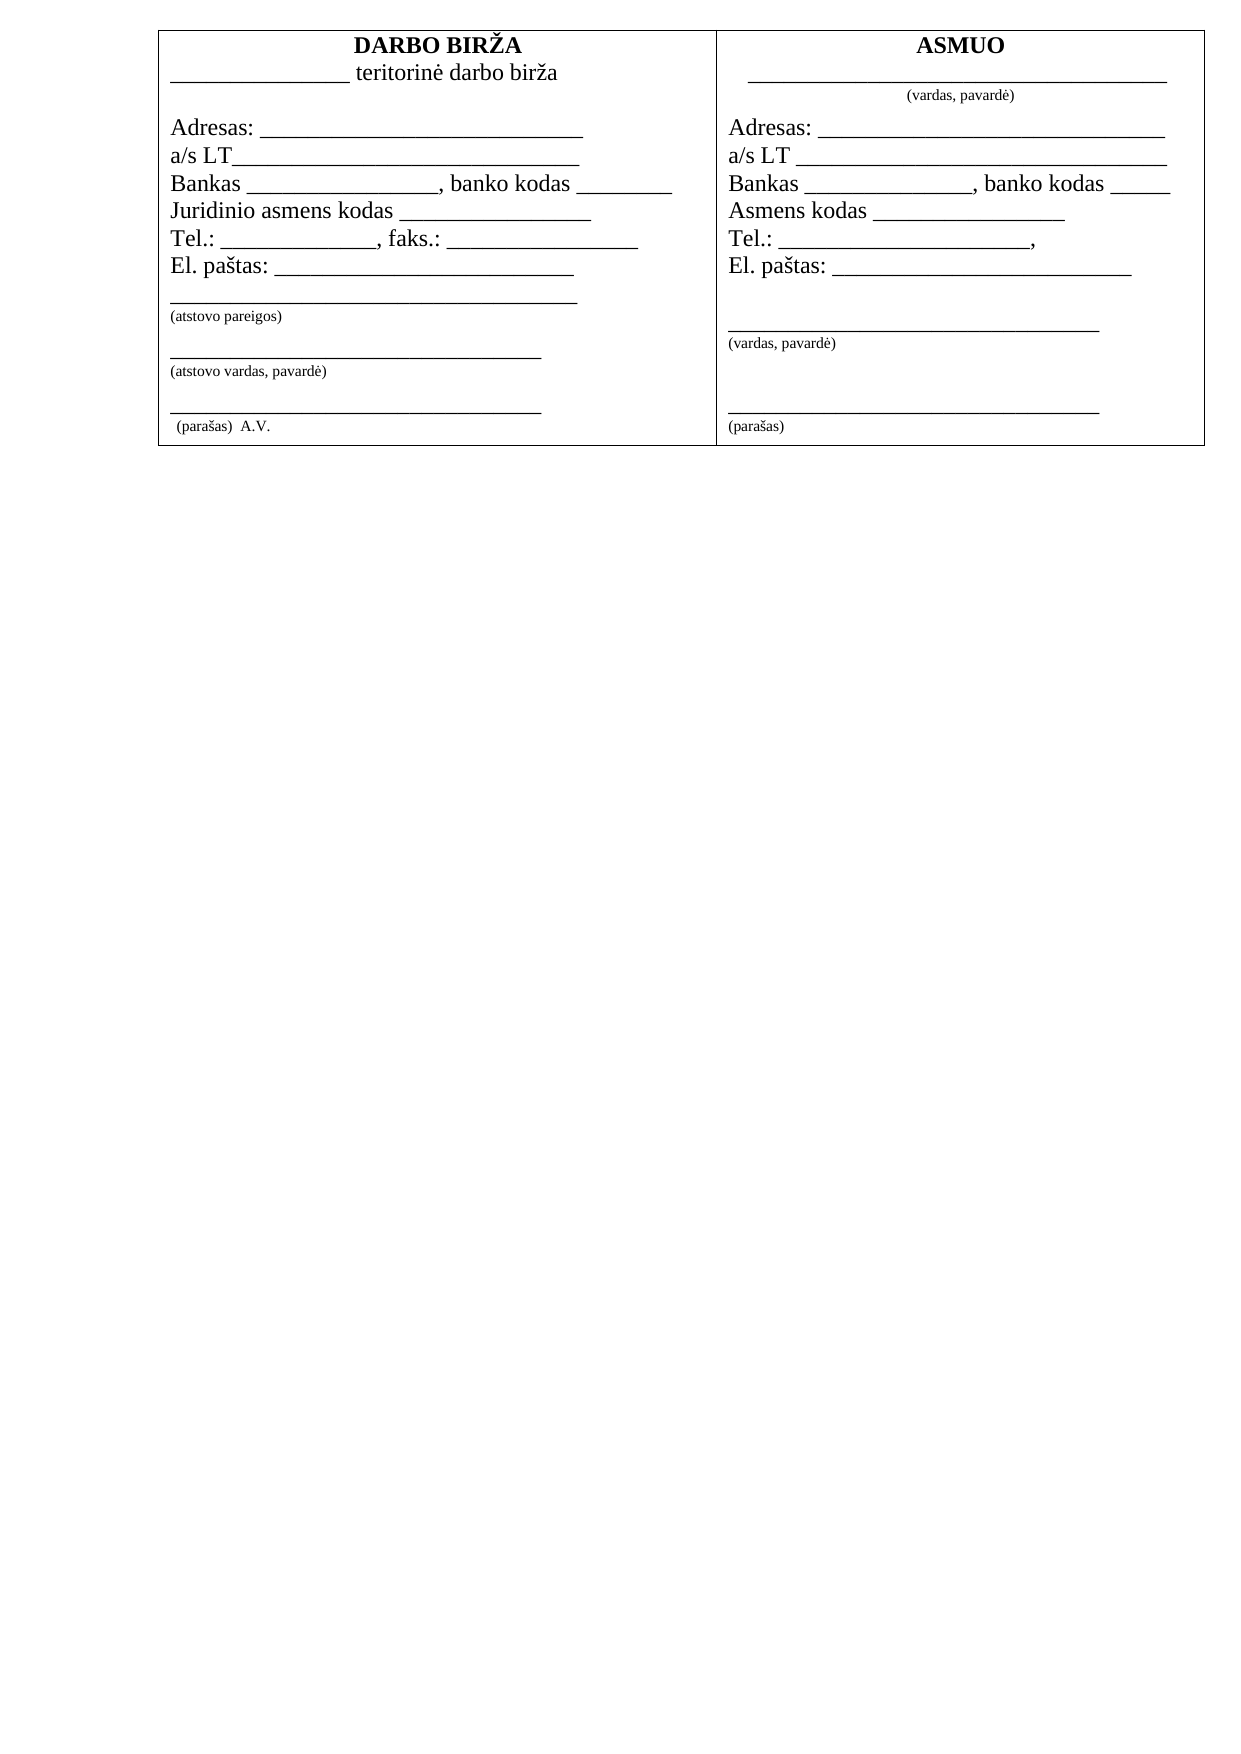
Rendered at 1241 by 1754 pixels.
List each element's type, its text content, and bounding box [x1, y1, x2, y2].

table_header ASMUO ___________________________________ (vardas, pavardė) Adresas: _____________________________ a/s LT _______________________________ Bankas ______________, banko kodas _____ Asmens kodas ________________ Tel.: _____________________, El. paštas: _________________________ _______________________________ (vardas, pavardė) _______________________________ (parašas) [717, 31, 1204, 445]
table_header DARBO BIRŽA _______________ teritorinė darbo birža Adresas: ___________________________ a/s LT_____________________________ Bankas ________________, banko kodas ________ Juridinio asmens kodas ________________ Tel.: _____________, faks.: ________________ El. paštas: _________________________ __________________________________ (atstovo pareigos) _______________________________ (atstovo vardas, pavardė) _______________________________ (parašas) A.V. [159, 31, 716, 445]
